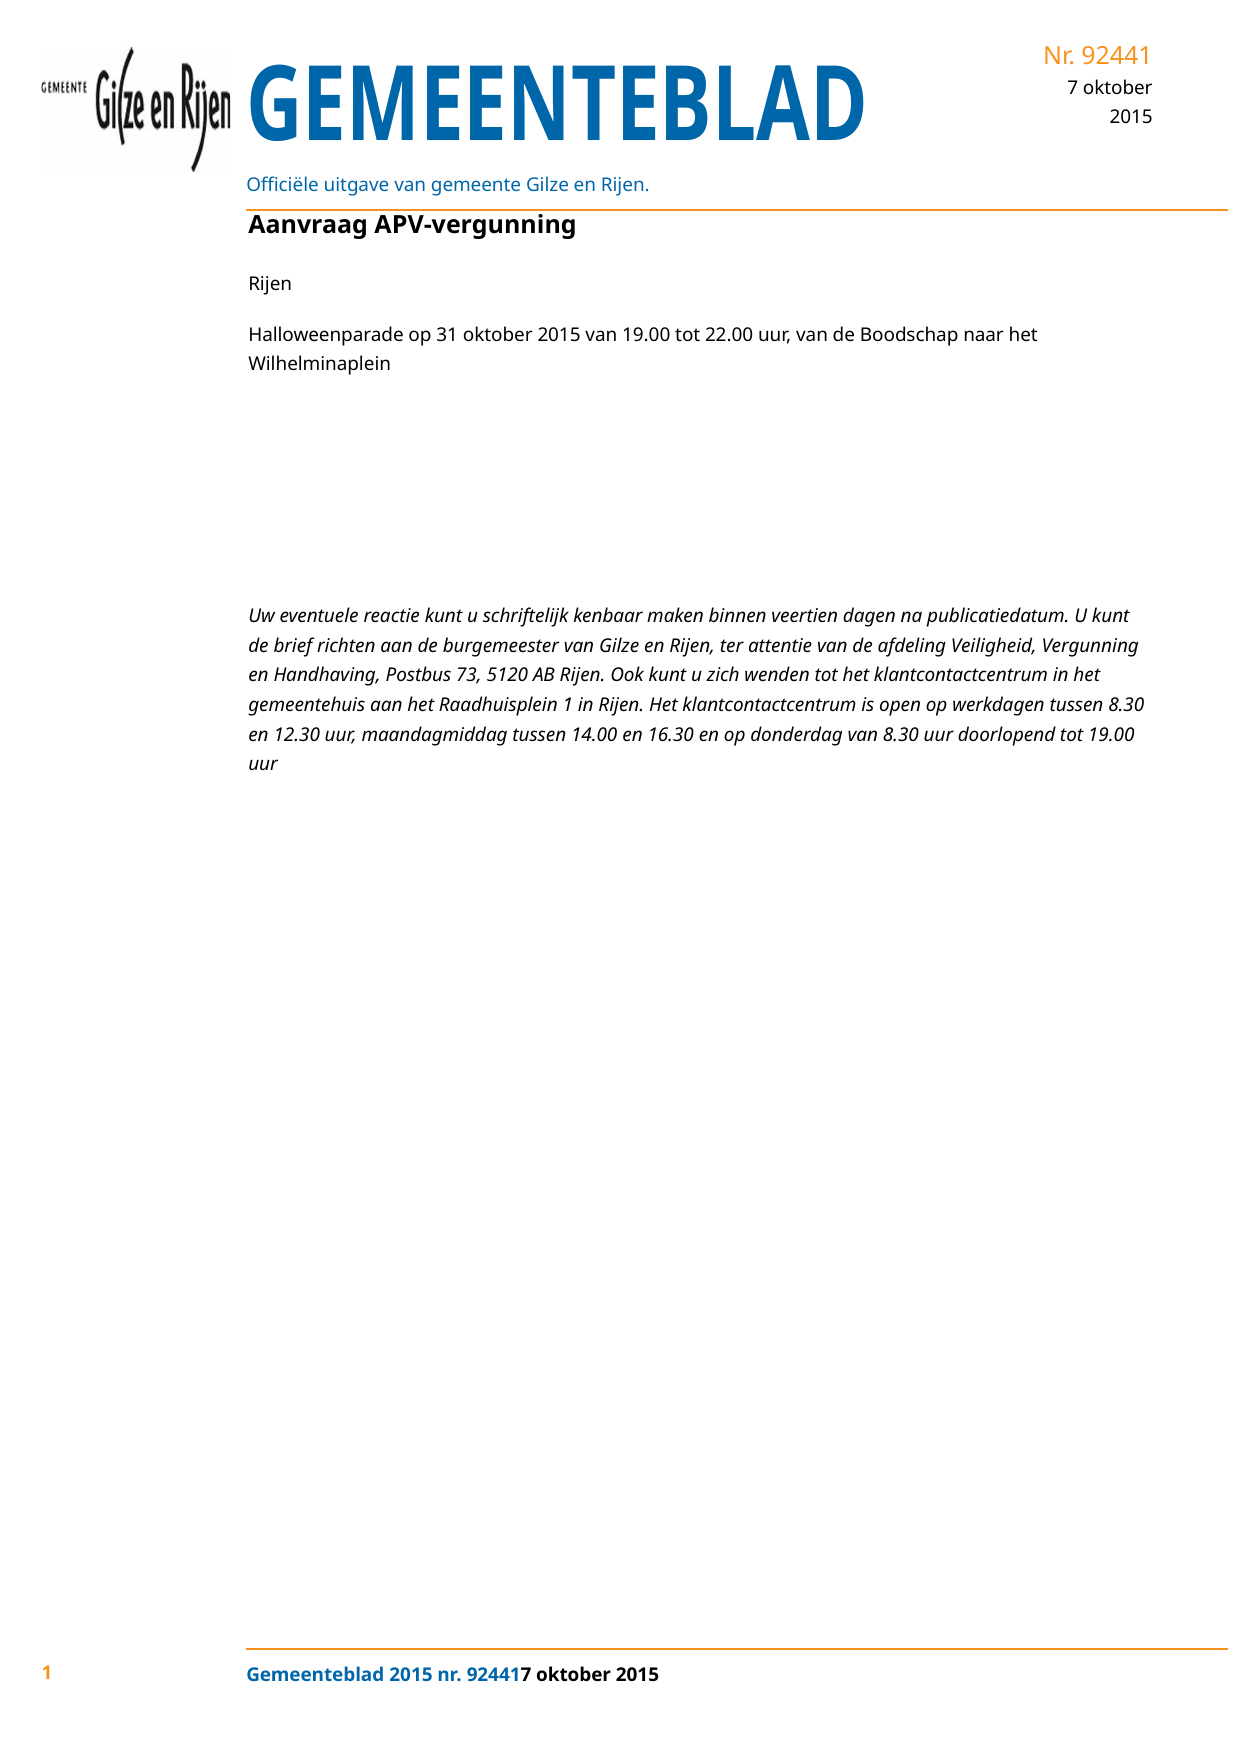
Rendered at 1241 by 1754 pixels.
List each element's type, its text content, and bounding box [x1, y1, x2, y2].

text Halloweenparade op 31 oktober 2015 van 19.00 tot 22.00 uur, van de Boodschap naar het Wilhelminaplein [248, 321, 1152, 376]
text Rijen [248, 270, 1152, 296]
picture [41, 47, 231, 172]
text Uw eventuele reactie kunt u schriftelijk kenbaar maken binnen veertien dagen na publicatiedatum. U kunt de brief richten aan de burgemeester van Gilze en Rijen, ter attentie van de afdeling Veiligheid, Vergunning en Handhaving, Postbus 73, 5120 AB Rijen. Ook kunt u zich wenden tot het klantcontactcentrum in het gemeentehuis aan het Raadhuisplein 1 in Rijen. Het klantcontactcentrum is open op werkdagen tussen 8.30 en 12.30 uur, maandagmiddag tussen 14.00 en 16.30 en op donderdag van 8.30 uur doorlopend tot 19.00 uur [248, 602, 1152, 776]
text Aanvraag APV-vergunning [248, 211, 1152, 241]
